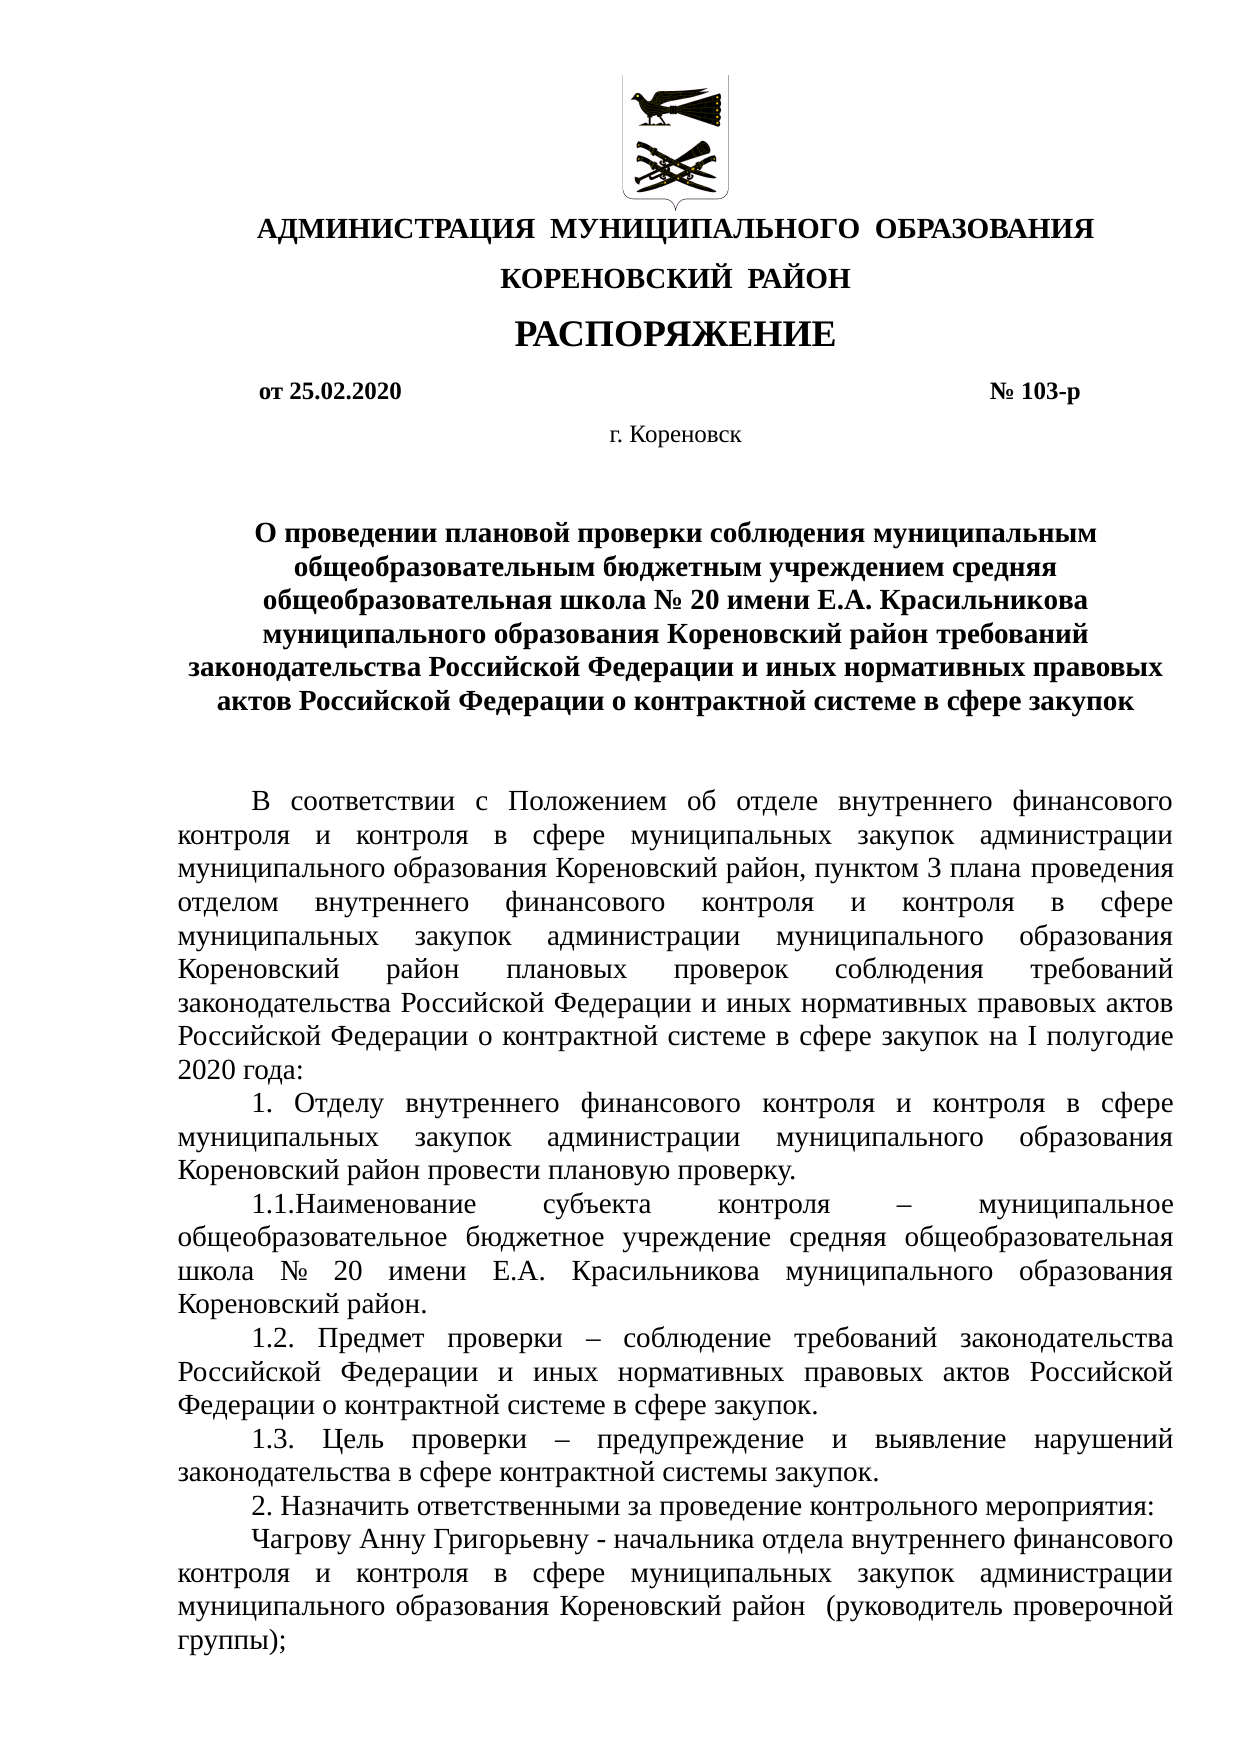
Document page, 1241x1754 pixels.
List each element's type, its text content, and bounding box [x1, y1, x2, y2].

text от 25.02.2020 № 103-р [177, 376, 1174, 405]
text 2. Назначить ответственными за проведение контрольного мероприятия: [177, 1488, 1174, 1521]
text Чагрову Анну Григорьевну - начальника отдела внутреннего финансового контроля и контроля в сфере муниципальных закупок администрации муниципального образования Кореновский район (руководитель проверочной группы); [177, 1521, 1174, 1656]
text 1.3. Цель проверки – предупреждение и выявление нарушений законодательства в сфере контрактной системы закупок. [177, 1421, 1174, 1488]
subtitle КОРЕНОВСКИЙ РАЙОН [177, 261, 1174, 295]
text 1.2. Предмет проверки – соблюдение требований законодательства Российской Федерации и иных нормативных правовых актов Российской Федерации о контрактной системе в сфере закупок. [177, 1320, 1174, 1421]
subtitle РАСПОРЯЖЕНИЕ [177, 312, 1174, 355]
picture [622, 75, 729, 211]
text О проведении плановой проверки соблюдения муниципальным общеобразовательным бюджетным учреждением средняя общеобразовательная школа № 20 имени Е.А. Красильникова муниципального образования Кореновский район требований законодательства Российской Федерации и иных нормативных правовых актов Российской Федерации о контрактной системе в сфере закупок [177, 515, 1174, 716]
text В соответствии с Положением об отделе внутреннего финансового контроля и контроля в сфере муниципальных закупок администрации муниципального образования Кореновский район, пунктом 3 плана проведения отделом внутреннего финансового контроля и контроля в сфере муниципальных закупок администрации муниципального образования Кореновский район плановых проверок соблюдения требований законодательства Российской Федерации и иных нормативных правовых актов Российской Федерации о контрактной системе в сфере закупок на I полугодие 2020 года: [177, 783, 1174, 1085]
text 1. Отделу внутреннего финансового контроля и контроля в сфере муниципальных закупок администрации муниципального образования Кореновский район провести плановую проверку. [177, 1085, 1174, 1186]
subtitle АДМИНИСТРАЦИЯ МУНИЦИПАЛЬНОГО ОБРАЗОВАНИЯ [177, 211, 1174, 244]
text 1.1.Наименование субъекта контроля – муниципальное общеобразовательное бюджетное учреждение средняя общеобразовательная школа № 20 имени Е.А. Красильникова муниципального образования Кореновский район. [177, 1186, 1174, 1320]
text г. Кореновск [177, 419, 1174, 448]
